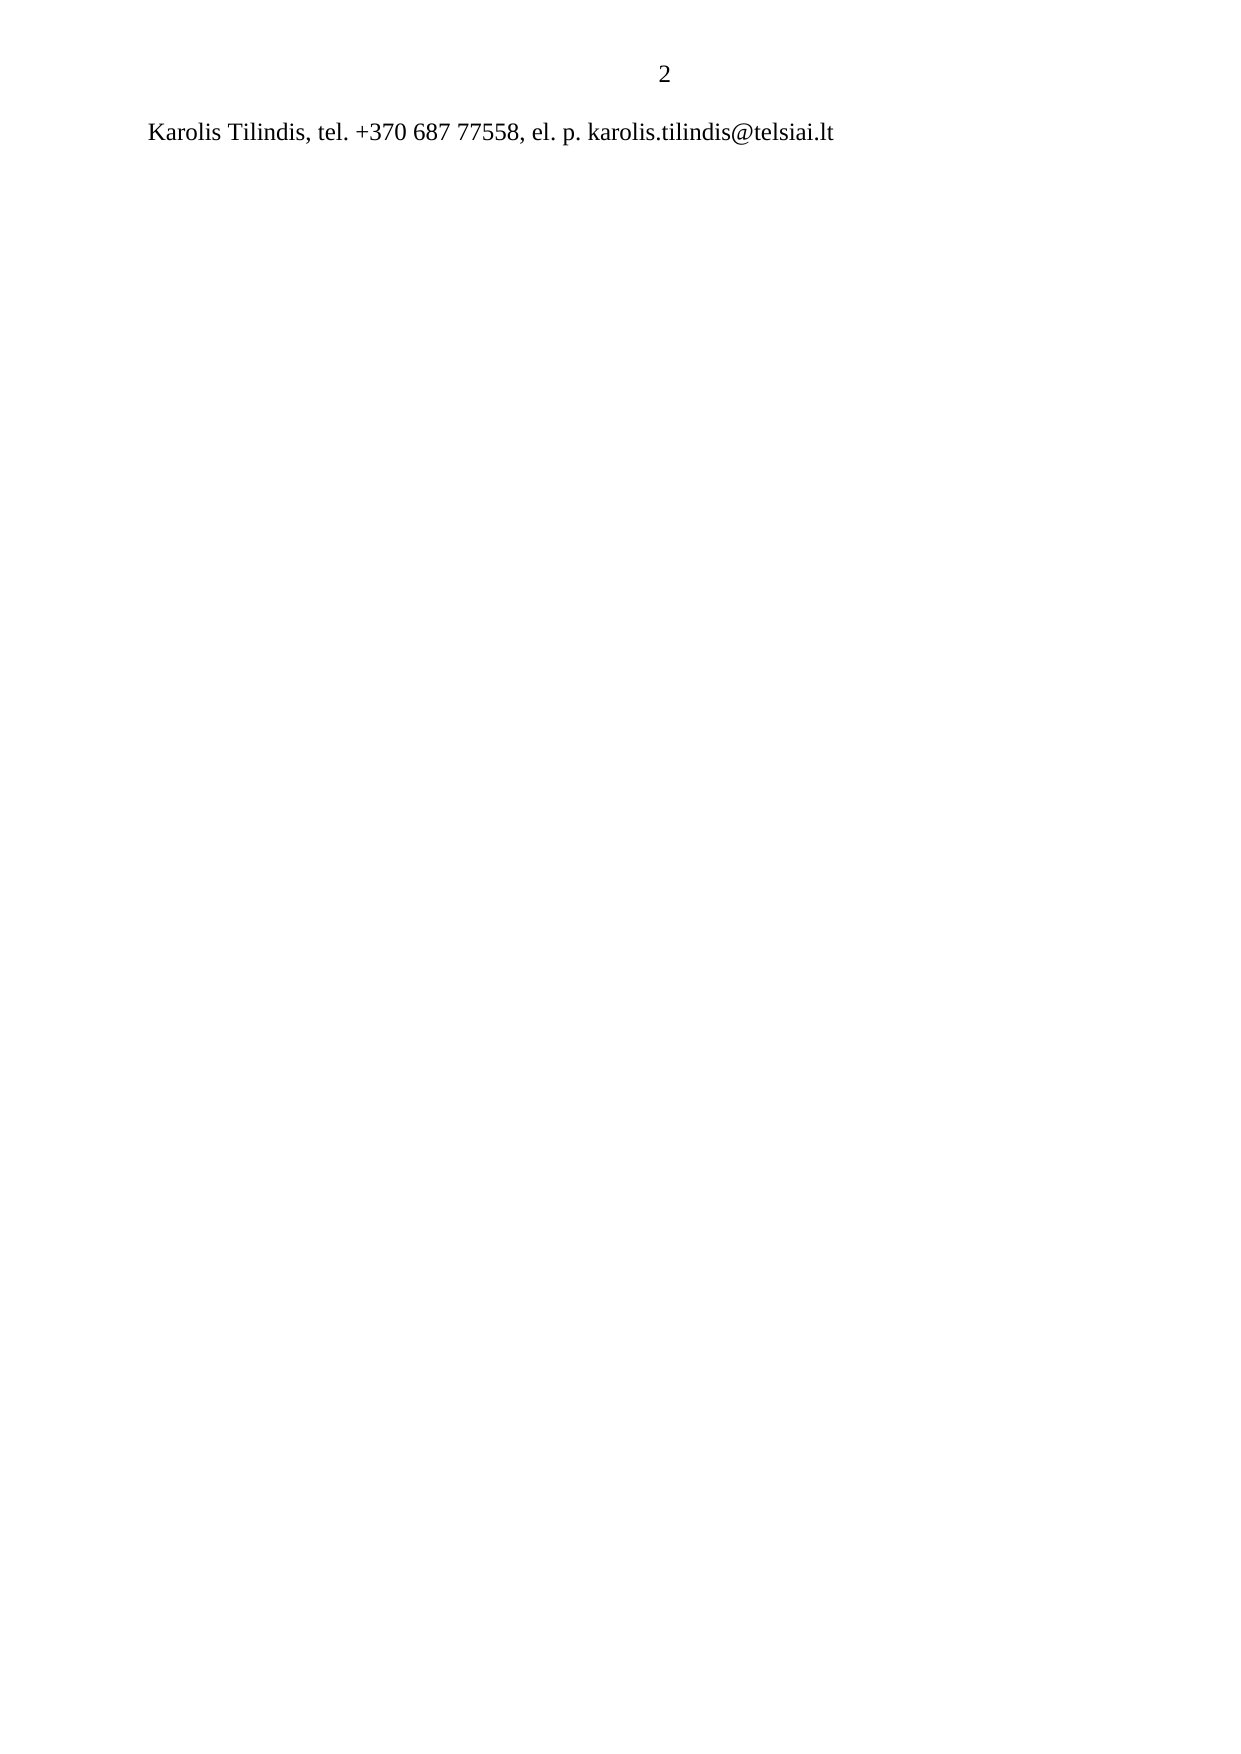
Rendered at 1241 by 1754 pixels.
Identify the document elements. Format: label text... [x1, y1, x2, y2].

text Karolis Tilindis, tel. +370 687 77558, el. p. karolis.tilindis@telsiai.lt [148, 117, 1181, 145]
